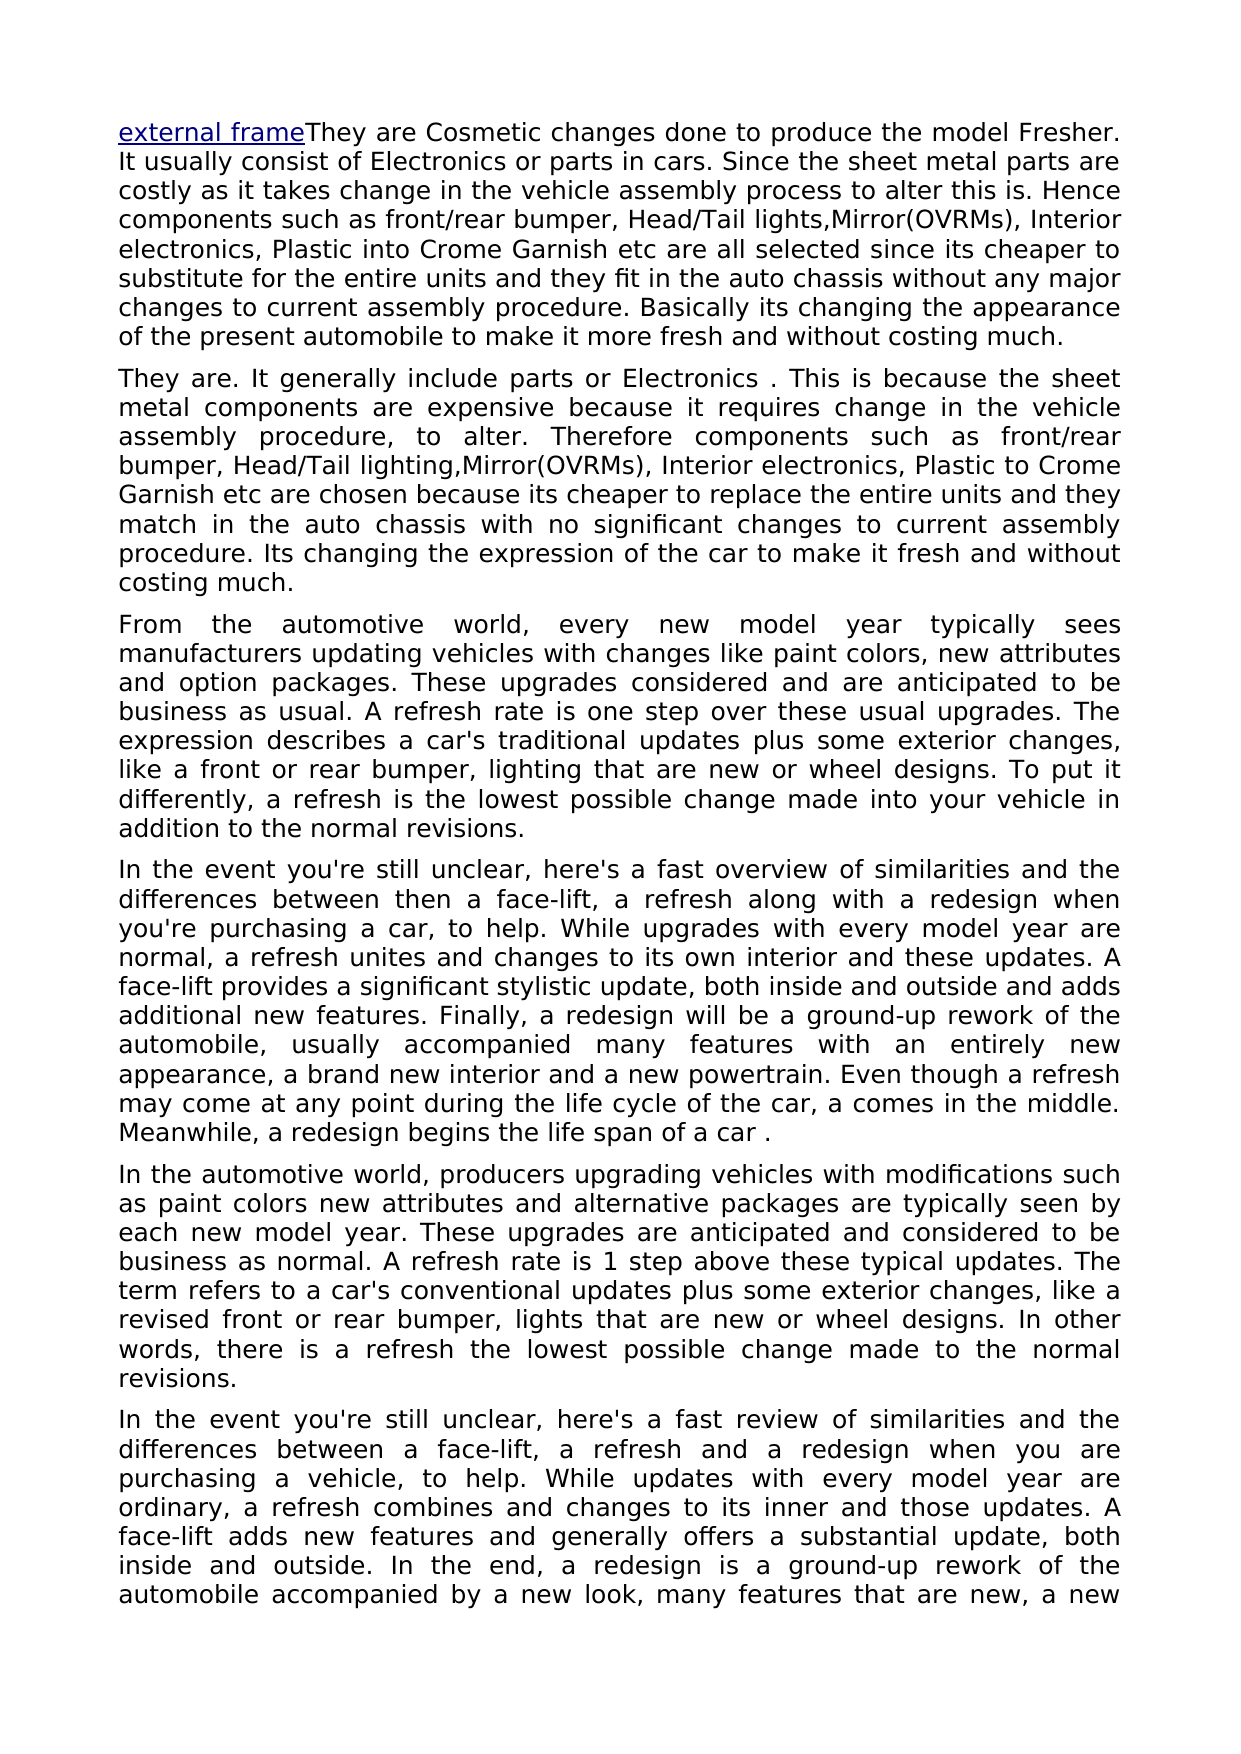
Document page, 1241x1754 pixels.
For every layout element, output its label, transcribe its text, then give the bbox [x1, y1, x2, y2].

text From the automotive world, every new model year typically sees manufacturers updating vehicles with changes like paint colors, new attributes and option packages. These upgrades considered and are anticipated to be business as usual. A refresh rate is one step over these usual upgrades. The expression describes a car's traditional updates plus some exterior changes, like a front or rear bumper, lighting that are new or wheel designs. To put it differently, a refresh is the lowest possible change made into your vehicle in addition to the normal revisions. [118, 610, 1122, 843]
text external frameThey are Cosmetic changes done to produce the model Fresher. It usually consist of Electronics or parts in cars. Since the sheet metal parts are costly as it takes change in the vehicle assembly process to alter this is. Hence components such as front/rear bumper, Head/Tail lights,Mirror(OVRMs), Interior electronics, Plastic into Crome Garnish etc are all selected since its cheaper to substitute for the entire units and they fit in the auto chassis without any major changes to current assembly procedure. Basically its changing the appearance of the present automobile to make it more fresh and without costing much. [118, 118, 1122, 351]
text They are. It generally include parts or Electronics . This is because the sheet metal components are expensive because it requires change in the vehicle assembly procedure, to alter. Therefore components such as front/rear bumper, Head/Tail lighting,Mirror(OVRMs), Interior electronics, Plastic to Crome Garnish etc are chosen because its cheaper to replace the entire units and they match in the auto chassis with no significant changes to current assembly procedure. Its changing the expression of the car to make it fresh and without costing much. [118, 364, 1122, 597]
text In the automotive world, producers upgrading vehicles with modifications such as paint colors new attributes and alternative packages are typically seen by each new model year. These upgrades are anticipated and considered to be business as normal. A refresh rate is 1 step above these typical updates. The term refers to a car's conventional updates plus some exterior changes, like a revised front or rear bumper, lights that are new or wheel designs. In other words, there is a refresh the lowest possible change made to the normal revisions. [118, 1160, 1122, 1393]
text In the event you're still unclear, here's a fast review of similarities and the differences between a face-lift, a refresh and a redesign when you are purchasing a vehicle, to help. While updates with every model year are ordinary, a refresh combines and changes to its inner and those updates. A face-lift adds new features and generally offers a substantial update, both inside and outside. In the end, a redesign is a ground-up rework of the automobile accompanied by a new look, many features that are new, a new [118, 1406, 1122, 1610]
text In the event you're still unclear, here's a fast overview of similarities and the differences between then a face-lift, a refresh along with a redesign when you're purchasing a car, to help. While upgrades with every model year are normal, a refresh unites and changes to its own interior and these updates. A face-lift provides a significant stylistic update, both inside and outside and adds additional new features. Finally, a redesign will be a ground-up rework of the automobile, usually accompanied many features with an entirely new appearance, a brand new interior and a new powertrain. Even though a refresh may come at any point during the life cycle of the car, a comes in the middle. Meanwhile, a redesign begins the life span of a car . [118, 856, 1122, 1147]
